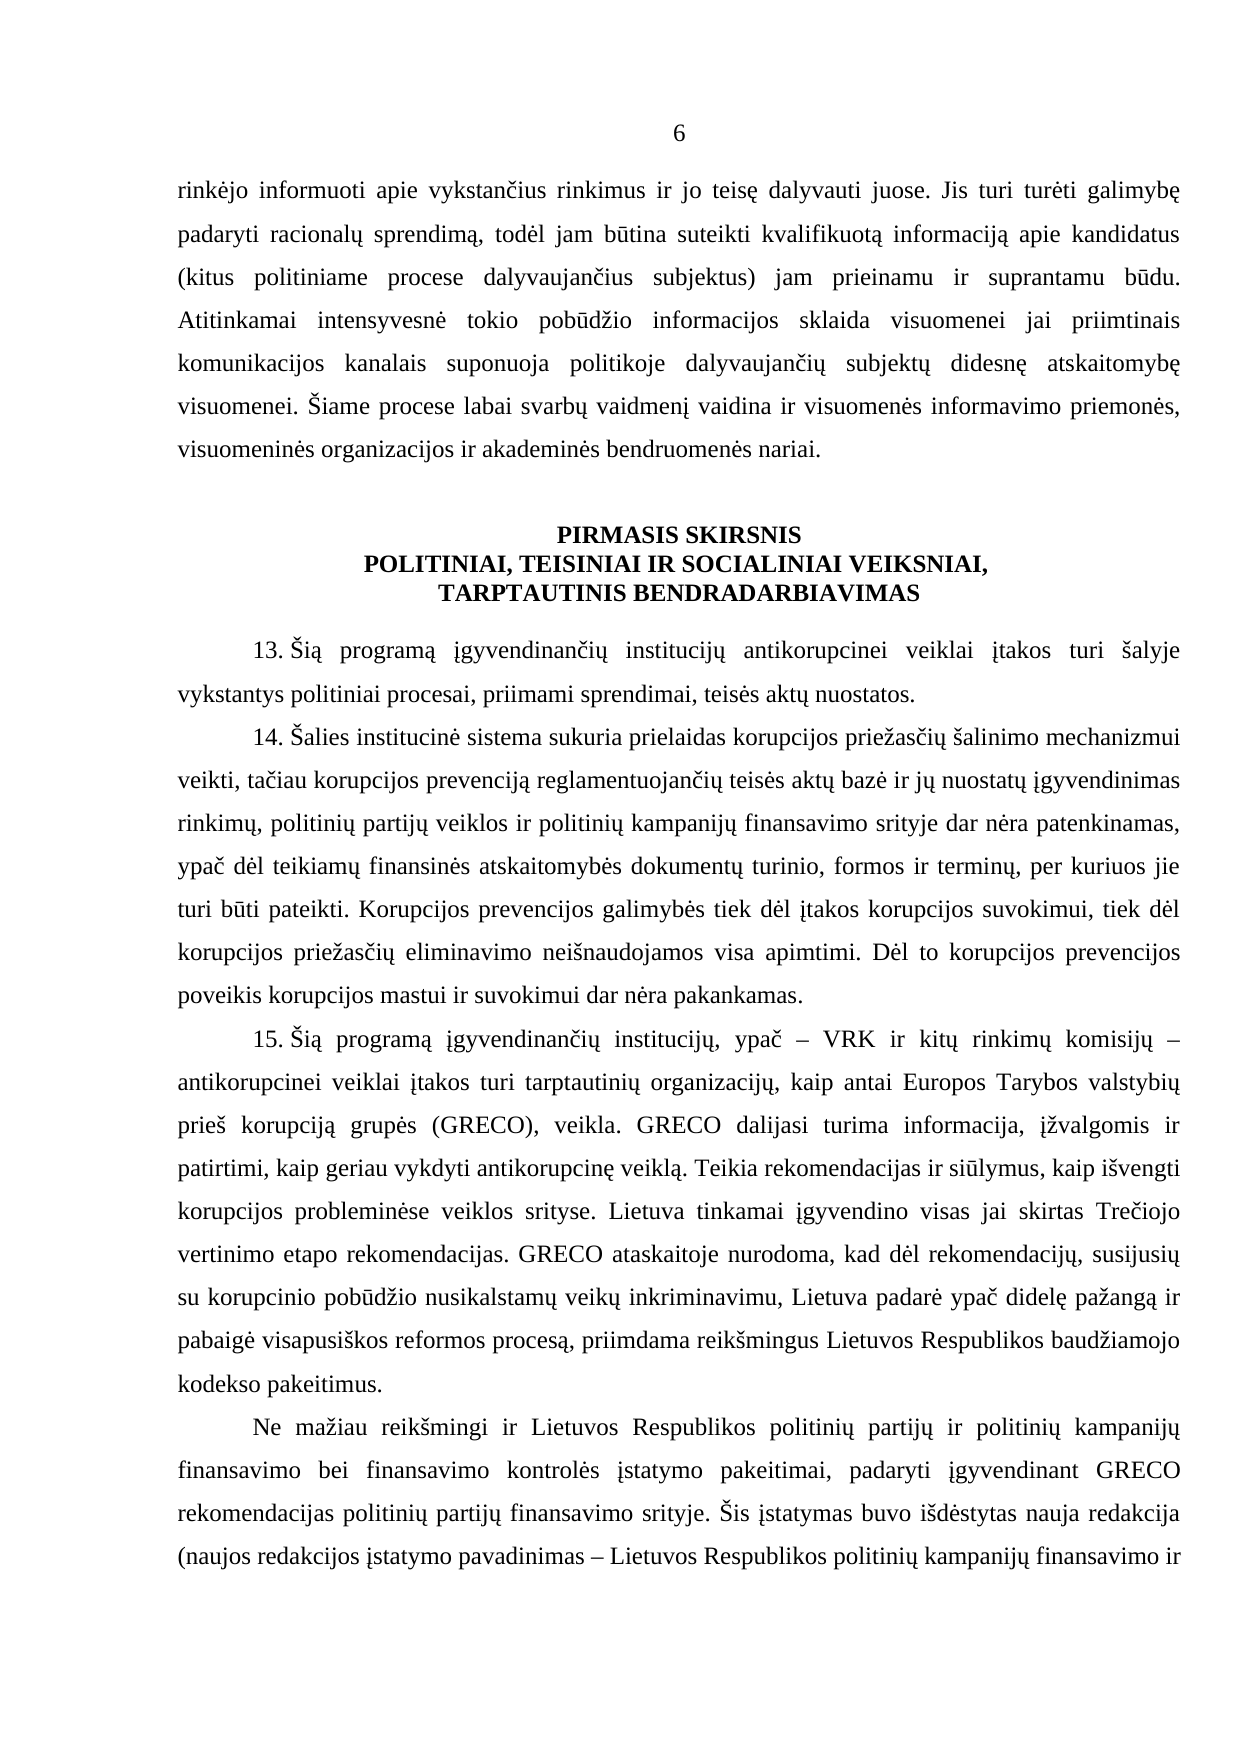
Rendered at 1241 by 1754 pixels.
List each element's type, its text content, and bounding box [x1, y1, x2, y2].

text Ne mažiau reikšmingi ir Lietuvos Respublikos politinių partijų ir politinių kampanijų finansavimo bei finansavimo kontrolės įstatymo pakeitimai, padaryti įgyvendinant GRECO rekomendacijas politinių partijų finansavimo srityje. Šis įstatymas buvo išdėstytas nauja redakcija (naujos redakcijos įstatymo pavadinimas – Lietuvos Respublikos politinių kampanijų finansavimo ir [177, 1412, 1181, 1570]
text rinkėjo informuoti apie vykstančius rinkimus ir jo teisę dalyvauti juose. Jis turi turėti galimybę padaryti racionalų sprendimą, todėl jam būtina suteikti kvalifikuotą informaciją apie kandidatus (kitus politiniame procese dalyvaujančius subjektus) jam prieinamu ir suprantamu būdu. Atitinkamai intensyvesnė tokio pobūdžio informacijos sklaida visuomenei jai priimtinais komunikacijos kanalais suponuoja politikoje dalyvaujančių subjektų didesnę atskaitomybę visuomenei. Šiame procese labai svarbų vaidmenį vaidina ir visuomenės informavimo priemonės, visuomeninės organizacijos ir akademinės bendruomenės nariai. [177, 176, 1181, 463]
text TARPTAUTINIS BENDRADARBIAVIMAS [177, 578, 1181, 607]
text PIRMASIS SKIRSNIS [177, 521, 1181, 549]
text 15. Šią programą įgyvendinančių institucijų, ypač – VRK ir kitų rinkimų komisijų – antikorupcinei veiklai įtakos turi tarptautinių organizacijų, kaip antai Europos Tarybos valstybių prieš korupciją grupės (GRECO), veikla. GRECO dalijasi turima informacija, įžvalgomis ir patirtimi, kaip geriau vykdyti antikorupcinę veiklą. Teikia rekomendacijas ir siūlymus, kaip išvengti korupcijos probleminėse veiklos srityse. Lietuva tinkamai įgyvendino visas jai skirtas Trečiojo vertinimo etapo rekomendacijas. GRECO ataskaitoje nurodoma, kad dėl rekomendacijų, susijusių su korupcinio pobūdžio nusikalstamų veikų inkriminavimu, Lietuva padarė ypač didelę pažangą ir pabaigė visapusiškos reformos procesą, priimdama reikšmingus Lietuvos Respublikos baudžiamojo kodekso pakeitimus. [177, 1024, 1181, 1397]
text 13. Šią programą įgyvendinančių institucijų antikorupcinei veiklai įtakos turi šalyje vykstantys politiniai procesai, priimami sprendimai, teisės aktų nuostatos. [177, 636, 1181, 707]
text POLITINIAI, TEISINIAI ir SOCIALINIAI VEIKSNIAI, [177, 549, 1181, 578]
text 14. Šalies institucinė sistema sukuria prielaidas korupcijos priežasčių šalinimo mechanizmui veikti, tačiau korupcijos prevenciją reglamentuojančių teisės aktų bazė ir jų nuostatų įgyvendinimas rinkimų, politinių partijų veiklos ir politinių kampanijų finansavimo srityje dar nėra patenkinamas, ypač dėl teikiamų finansinės atskaitomybės dokumentų turinio, formos ir terminų, per kuriuos jie turi būti pateikti. Korupcijos prevencijos galimybės tiek dėl įtakos korupcijos suvokimui, tiek dėl korupcijos priežasčių eliminavimo neišnaudojamos visa apimtimi. Dėl to korupcijos prevencijos poveikis korupcijos mastui ir suvokimui dar nėra pakankamas. [177, 722, 1181, 1009]
